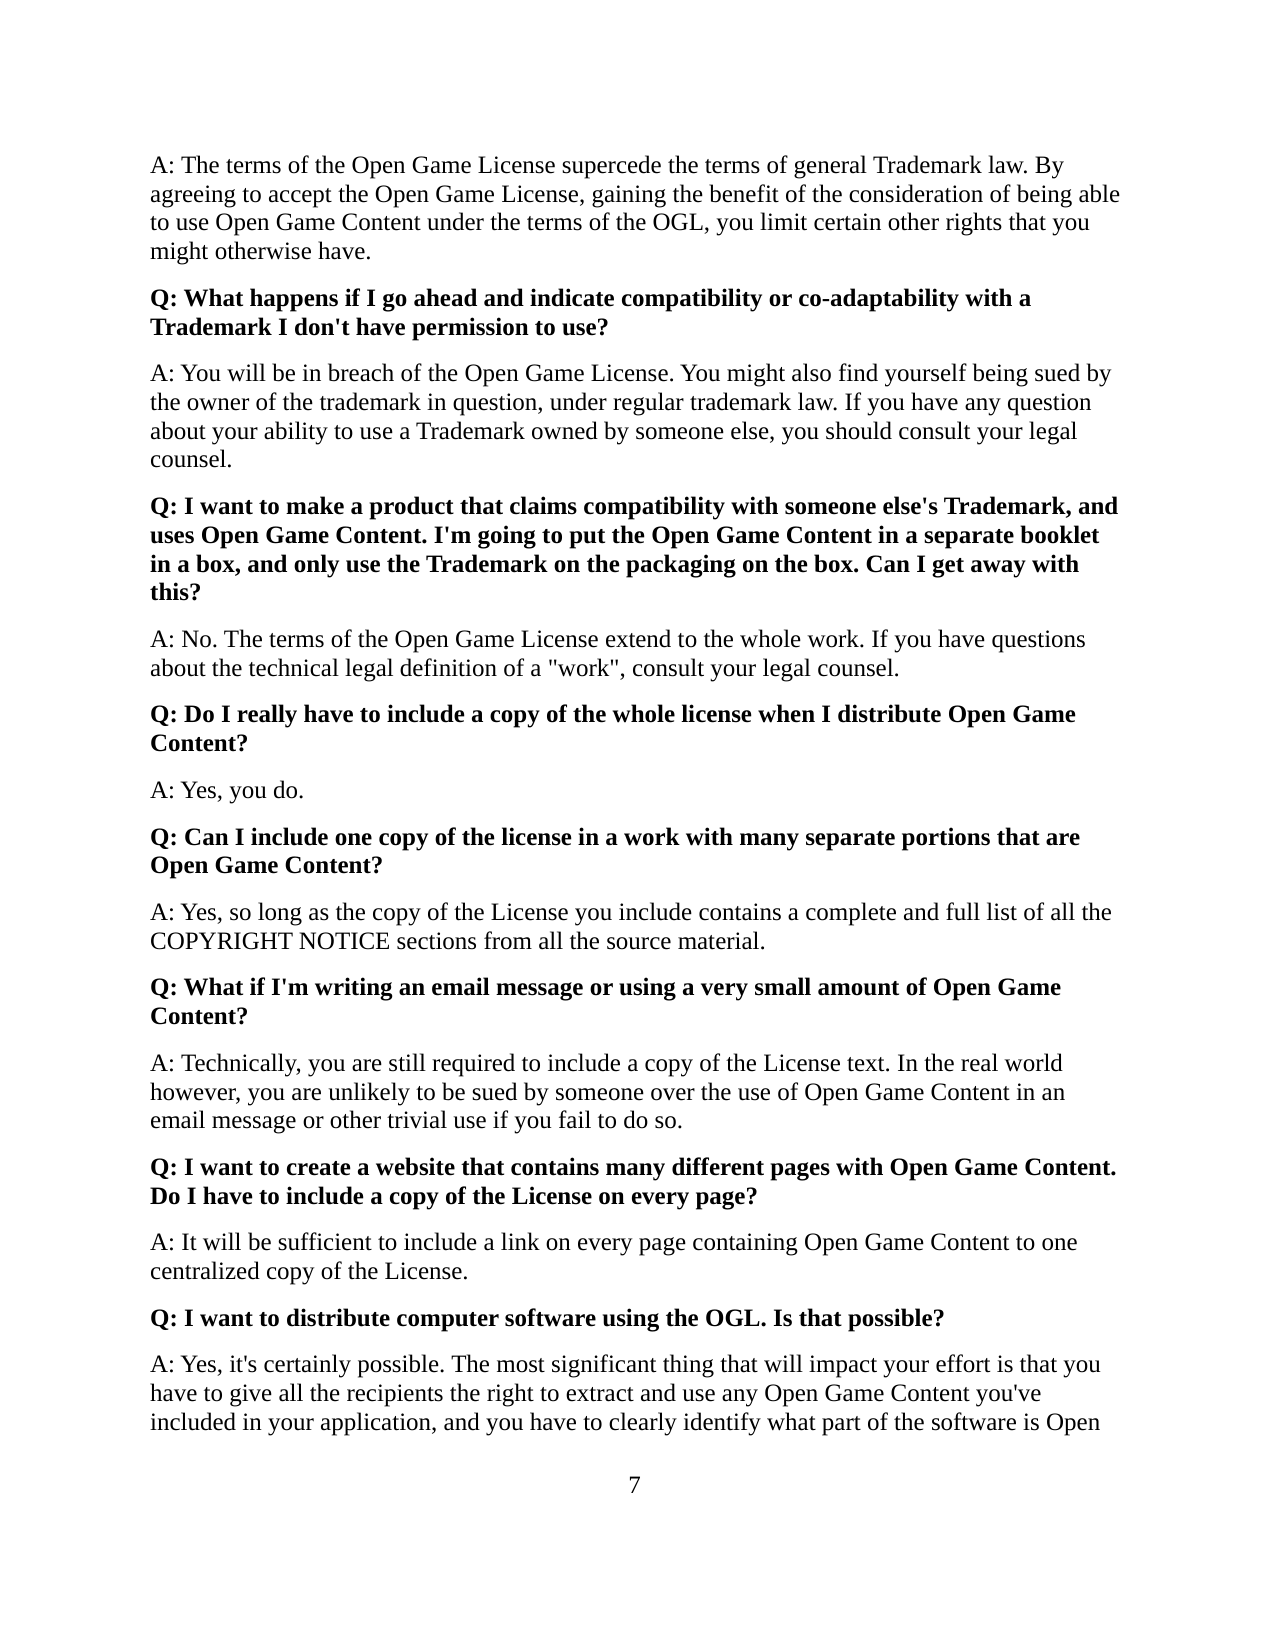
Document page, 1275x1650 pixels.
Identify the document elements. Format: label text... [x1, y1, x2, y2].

text Q: I want to distribute computer software using the OGL. Is that possible? [150, 1303, 1125, 1332]
text A: Yes, so long as the copy of the License you include contains a complete and full list of all the COPYRIGHT NOTICE sections from all the source material. [150, 897, 1125, 954]
text A: The terms of the Open Game License supercede the terms of general Trademark law. By agreeing to accept the Open Game License, gaining the benefit of the consideration of being able to use Open Game Content under the terms of the OGL, you limit certain other rights that you might otherwise have. [150, 150, 1125, 265]
text A: Yes, you do. [150, 775, 1125, 804]
text A: No. The terms of the Open Game License extend to the whole work. If you have questions about the technical legal definition of a "work", consult your legal counsel. [150, 624, 1125, 682]
text A: Technically, you are still required to include a copy of the License text. In the real world however, you are unlikely to be sued by someone over the use of Open Game Content in an email message or other trivial use if you fail to do so. [150, 1048, 1125, 1134]
text A: You will be in breach of the Open Game License. You might also find yourself being sued by the owner of the trademark in question, under regular trademark law. If you have any question about your ability to use a Trademark owned by someone else, you should consult your legal counsel. [150, 358, 1125, 473]
text Q: Do I really have to include a copy of the whole license when I distribute Open Game Content? [150, 699, 1125, 757]
text Q: Can I include one copy of the license in a work with many separate portions that are Open Game Content? [150, 822, 1125, 879]
text Q: I want to create a website that contains many different pages with Open Game Content. Do I have to include a copy of the License on every page? [150, 1152, 1125, 1209]
text Q: What if I'm writing an email message or using a very small amount of Open Game Content? [150, 972, 1125, 1030]
text Q: I want to make a product that claims compatibility with someone else's Trademark, and uses Open Game Content. I'm going to put the Open Game Content in a separate booklet in a box, and only use the Trademark on the packaging on the box. Can I get away with this? [150, 491, 1125, 606]
text A: It will be sufficient to include a link on every page containing Open Game Content to one centralized copy of the License. [150, 1227, 1125, 1285]
text A: Yes, it's certainly possible. The most significant thing that will impact your effort is that you have to give all the recipients the right to extract and use any Open Game Content you've included in your application, and you have to clearly identify what part of the software is Open [150, 1349, 1125, 1436]
text Q: What happens if I go ahead and indicate compatibility or co-adaptability with a Trademark I don't have permission to use? [150, 283, 1125, 340]
